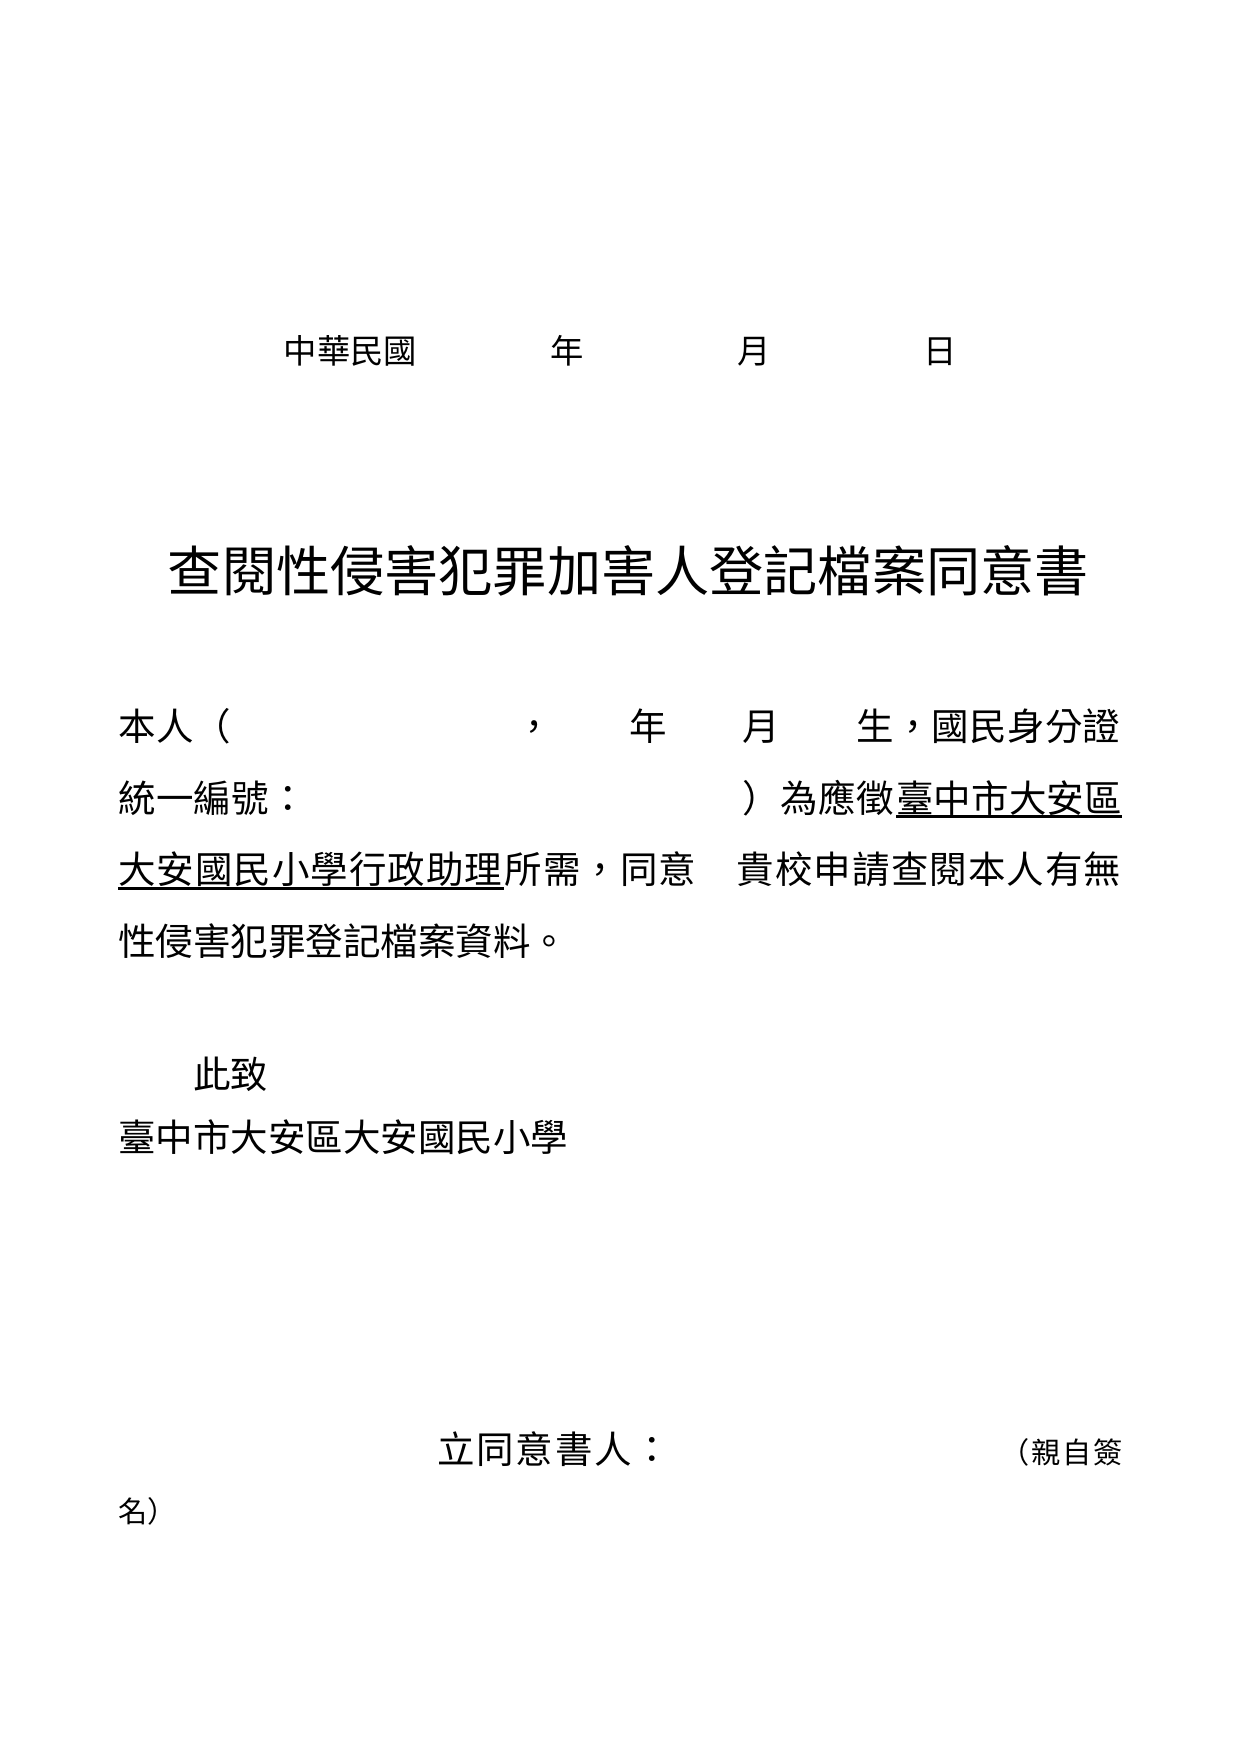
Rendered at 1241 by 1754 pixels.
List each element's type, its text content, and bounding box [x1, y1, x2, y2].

text 臺中市大安區大安國民小學 [118, 1093, 1122, 1156]
text 立同意書人： （親自簽名） [118, 1406, 1122, 1531]
text 本人（ ， 年 月 生，國民身分證統一編號： ）為應徵臺中市大安區大安國民小學行政助理所需，同意 貴校申請查閱本人有無性侵害犯罪登記檔案資料。 [118, 682, 1122, 960]
text 中華民國 年0 1 8 0月0 0日 [118, 307, 1122, 369]
text 此致 [118, 1031, 1122, 1093]
text 查閱性侵害犯罪加害人登記檔案同意書 [118, 494, 1138, 619]
